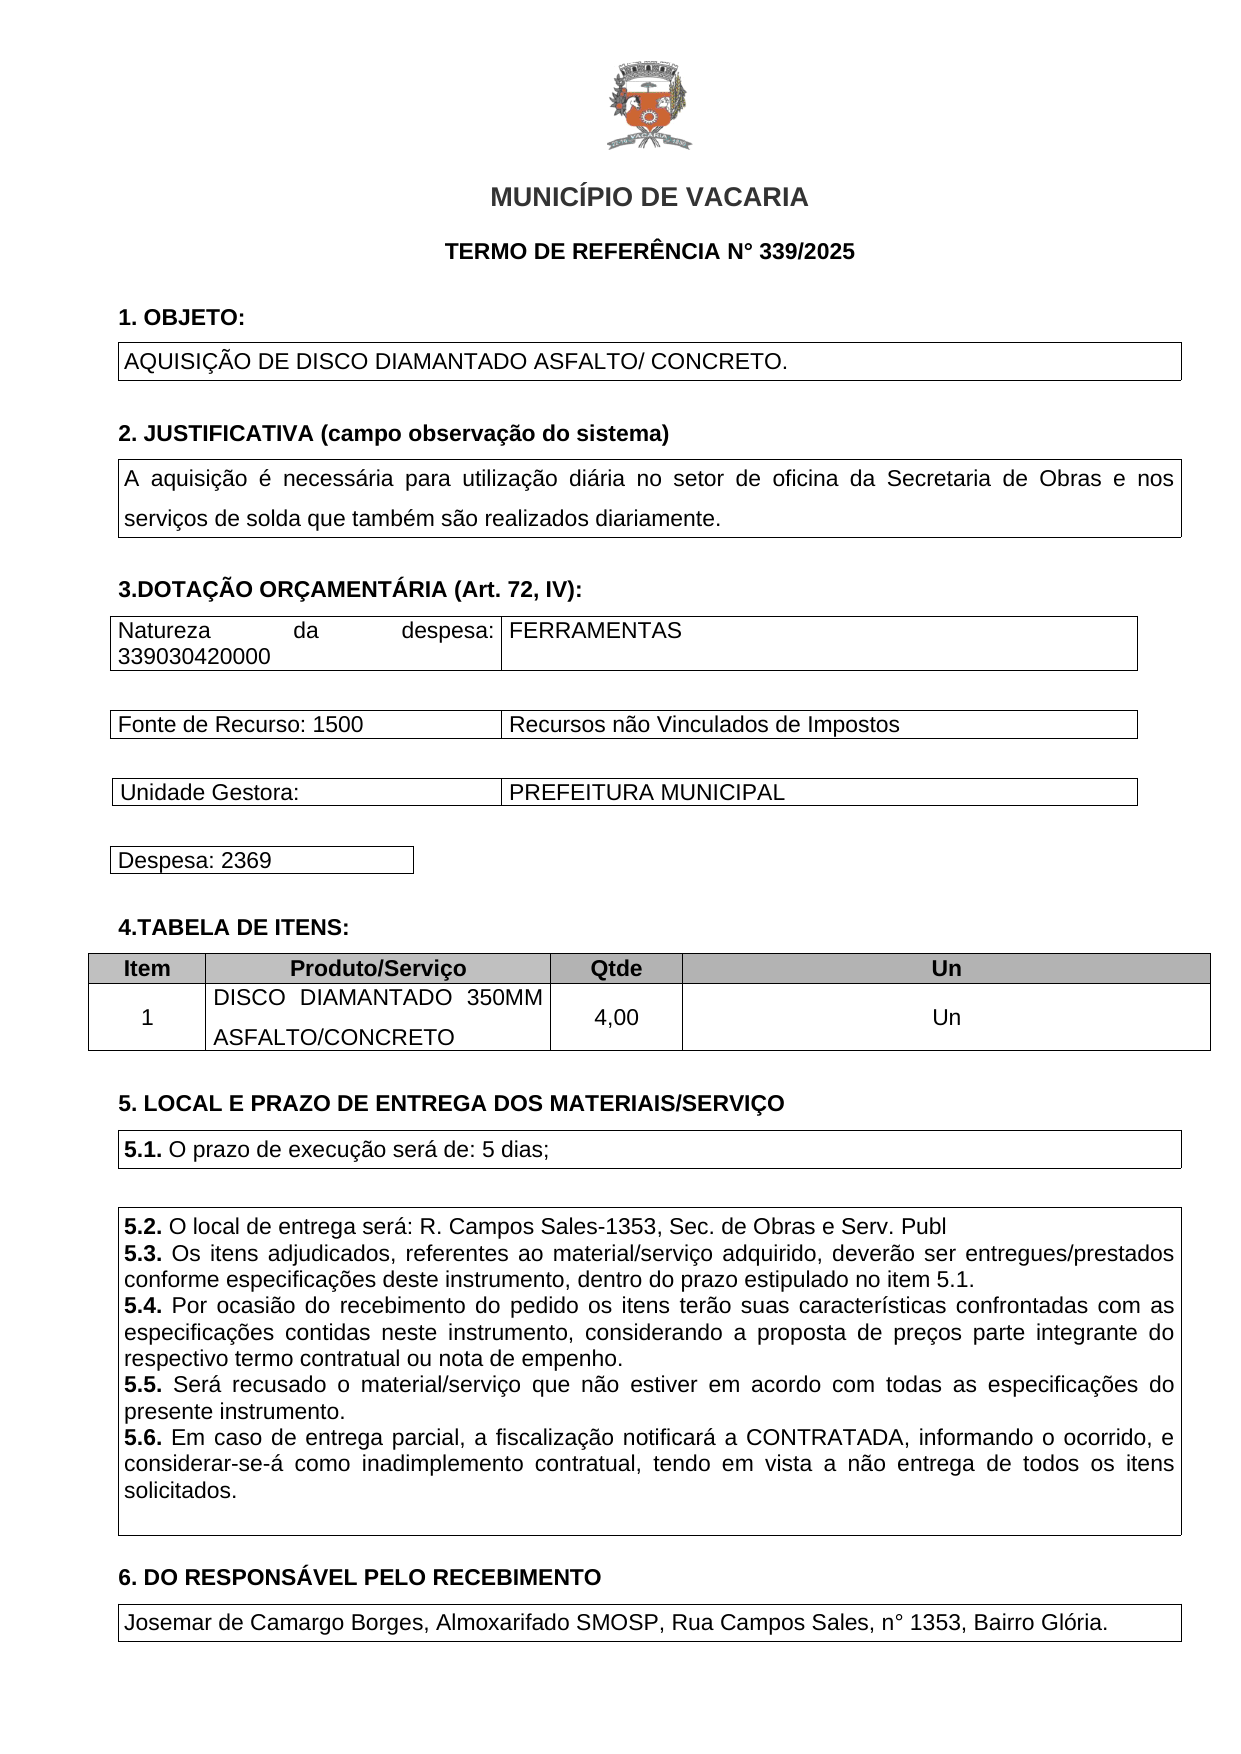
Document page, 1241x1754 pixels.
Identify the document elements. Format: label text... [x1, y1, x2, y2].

table_header Item [89, 954, 205, 983]
table_header Unidade Gestora: [113, 779, 501, 805]
table_header Produto/Serviço [206, 954, 550, 983]
list 6. DO RESPONSÁVEL PELO RECEBIMENTO [118, 1564, 1181, 1590]
table_cell 1 [89, 984, 205, 1050]
table_header Josemar de Camargo Borges, Almoxarifado SMOSP, Rua Campos Sales, n° 1353, Bairro Glória. [119, 1605, 1181, 1641]
table_header FERRAMENTAS [502, 617, 1137, 669]
table_header 5.2. O local de entrega será: R. Campos Sales-1353, Sec. de Obras e Serv. Publ 5.3. Os itens adjudicados, referentes ao material/serviço adquirido, deverão ser entregues/prestados conforme especificações deste instrumento, dentro do prazo estipulado no item 5.1. 5.4. Por ocasião do recebimento do pedido os itens terão suas características confrontadas com as especificações contidas neste instrumento, considerando a proposta de preços parte integrante do respectivo termo contratual ou nota de empenho. 5.5. Será recusado o material/serviço que não estiver em acordo com todas as especificações do presente instrumento. 5.6. Em caso de entrega parcial, a fiscalização notificará a CONTRATADA, informando o ocorrido, e considerar-se-á como inadimplemento contratual, tendo em vista a não entrega de todos os itens solicitados. [119, 1208, 1181, 1535]
table_header Qtde [551, 954, 682, 983]
table_header Natureza da despesa: 339030420000 [111, 617, 501, 669]
picture [606, 60, 693, 150]
table_cell 4,00 [551, 984, 682, 1050]
list 5. LOCAL E PRAZO DE ENTREGA DOS MATERIAIS/SERVIÇO [118, 1090, 1181, 1117]
list 3.DOTAÇÃO ORÇAMENTÁRIA (Art. 72, IV): [118, 576, 1181, 603]
text 1. OBJETO: [118, 303, 1181, 330]
table_header Recursos não Vinculados de Impostos [502, 711, 1137, 737]
table_header PREFEITURA MUNICIPAL [502, 779, 1137, 805]
list 2. JUSTIFICATIVA (campo observação do sistema) [118, 420, 1181, 446]
text TERMO DE REFERÊNCIA N° 339/2025 [118, 238, 1181, 264]
list 4.TABELA DE ITENS: [118, 914, 1181, 940]
table_header A aquisição é necessária para utilização diária no setor de oficina da Secretaria de Obras e nos serviços de solda que também são realizados diariamente. [119, 460, 1181, 537]
table_cell Un [683, 984, 1210, 1050]
table_cell DISCO DIAMANTADO 350MM ASFALTO/CONCRETO [206, 984, 550, 1050]
table_header Despesa: 2369 [111, 847, 413, 873]
table_header Fonte de Recurso: 1500 [111, 711, 501, 737]
table_header AQUISIÇÃO DE DISCO DIAMANTADO ASFALTO/ CONCRETO. [119, 343, 1181, 380]
table_header Un [683, 954, 1210, 983]
table_header 5.1. O prazo de execução será de: 5 dias; [119, 1131, 1181, 1168]
